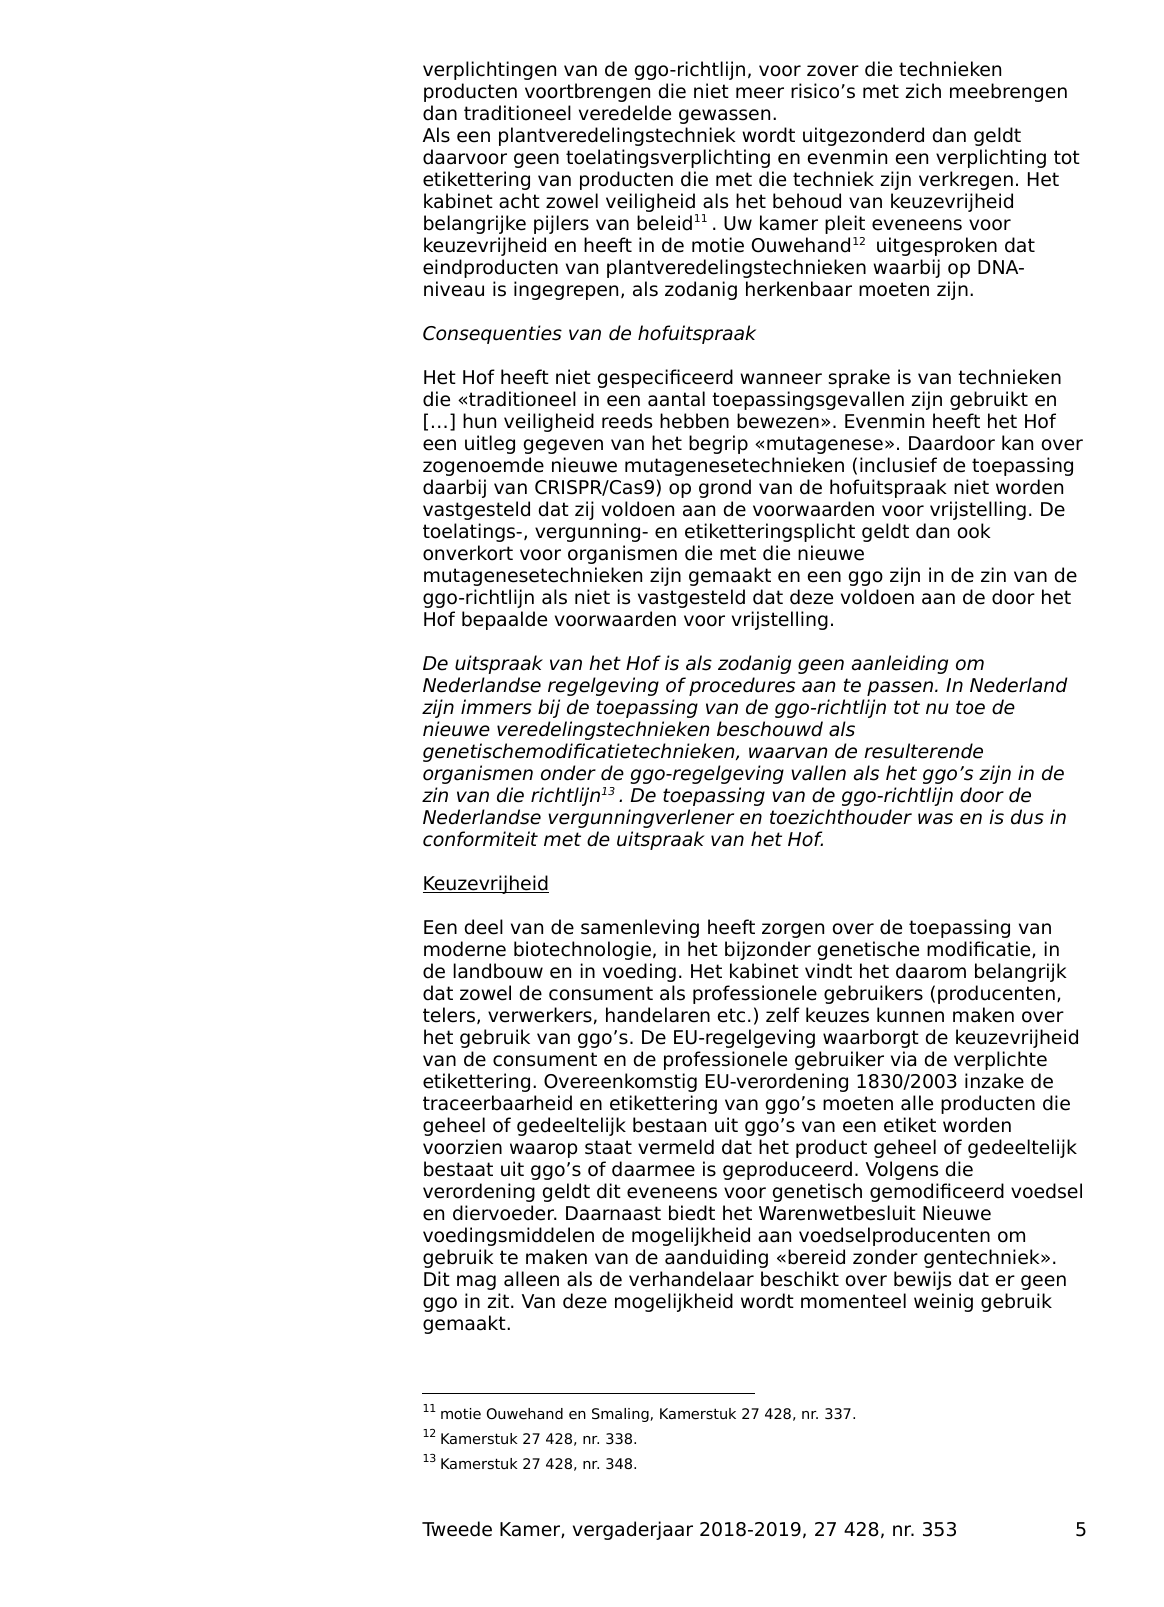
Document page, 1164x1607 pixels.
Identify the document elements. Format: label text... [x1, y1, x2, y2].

text Kamerstuk 27 428, nr. 338. [422, 1427, 1087, 1449]
text motie Ouwehand en Smaling, Kamerstuk 27 428, nr. 337. [422, 1402, 1087, 1424]
text De uitspraak van het Hof is als zodanig geen aanleiding om Nederlandse regelgeving of procedures aan te passen. In Nederland zijn immers bij de toepassing van de ggo-richtlijn tot nu toe de nieuwe veredelingstechnieken beschouwd als genetischemodificatietechnieken, waarvan de resulterende organismen onder de ggo-regelgeving vallen als het ggo’s zijn in de zin van die richtlijn. De toepassing van de ggo-richtlijn door de Nederlandse vergunningverlener en toezichthouder was en is dus in conformiteit met de uitspraak van het Hof. [422, 653, 1087, 851]
text Een deel van de samenleving heeft zorgen over de toepassing van moderne biotechnologie, in het bijzonder genetische modificatie, in de landbouw en in voeding. Het kabinet vindt het daarom belangrijk dat zowel de consument als professionele gebruikers (producenten, telers, verwerkers, handelaren etc.) zelf keuzes kunnen maken over het gebruik van ggo’s. De EU-regelgeving waarborgt de keuzevrijheid van de consument en de professionele gebruiker via de verplichte etikettering. Overeenkomstig EU-verordening 1830/2003 inzake de traceerbaarheid en etikettering van ggo’s moeten alle producten die geheel of gedeeltelijk bestaan uit ggo’s van een etiket worden voorzien waarop staat vermeld dat het product geheel of gedeeltelijk bestaat uit ggo’s of daarmee is geproduceerd. Volgens die verordening geldt dit eveneens voor genetisch gemodificeerd voedsel en diervoeder. Daarnaast biedt het Warenwetbesluit Nieuwe voedingsmiddelen de mogelijkheid aan voedselproducenten om gebruik te maken van de aanduiding «bereid zonder gentechniek». Dit mag alleen als de verhandelaar beschikt over bewijs dat er geen ggo in zit. Van deze mogelijkheid wordt momenteel weinig gebruik gemaakt. [422, 917, 1087, 1335]
text Het Hof heeft niet gespecificeerd wanneer sprake is van technieken die «traditioneel in een aantal toepassingsgevallen zijn gebruikt en […] hun veiligheid reeds hebben bewezen». Evenmin heeft het Hof een uitleg gegeven van het begrip «mutagenese». Daardoor kan over zogenoemde nieuwe mutagenesetechnieken (inclusief de toepassing daarbij van CRISPR/Cas9) op grond van de hofuitspraak niet worden vastgesteld dat zij voldoen aan de voorwaarden voor vrijstelling. De toelatings-, vergunning- en etiketteringsplicht geldt dan ook onverkort voor organismen die met die nieuwe mutagenesetechnieken zijn gemaakt en een ggo zijn in de zin van de ggo-richtlijn als niet is vastgesteld dat deze voldoen aan de door het Hof bepaalde voorwaarden voor vrijstelling. [422, 367, 1087, 631]
text Als een plantveredelingstechniek wordt uitgezonderd dan geldt daarvoor geen toelatingsverplichting en evenmin een verplichting tot etikettering van producten die met die techniek zijn verkregen. Het kabinet acht zowel veiligheid als het behoud van keuzevrijheid belangrijke pijlers van beleid. Uw kamer pleit eveneens voor keuzevrijheid en heeft in de motie Ouwehand uitgesproken dat eindproducten van plantveredelingstechnieken waarbij op DNA-niveau is ingegrepen, als zodanig herkenbaar moeten zijn. [422, 125, 1087, 301]
subtitle Keuzevrijheid [422, 873, 1087, 895]
subtitle Consequenties van de hofuitspraak [422, 323, 1087, 345]
text verplichtingen van de ggo-richtlijn, voor zover die technieken producten voortbrengen die niet meer risico’s met zich meebrengen dan traditioneel veredelde gewassen. [422, 59, 1087, 125]
text Kamerstuk 27 428, nr. 348. [422, 1452, 1087, 1474]
